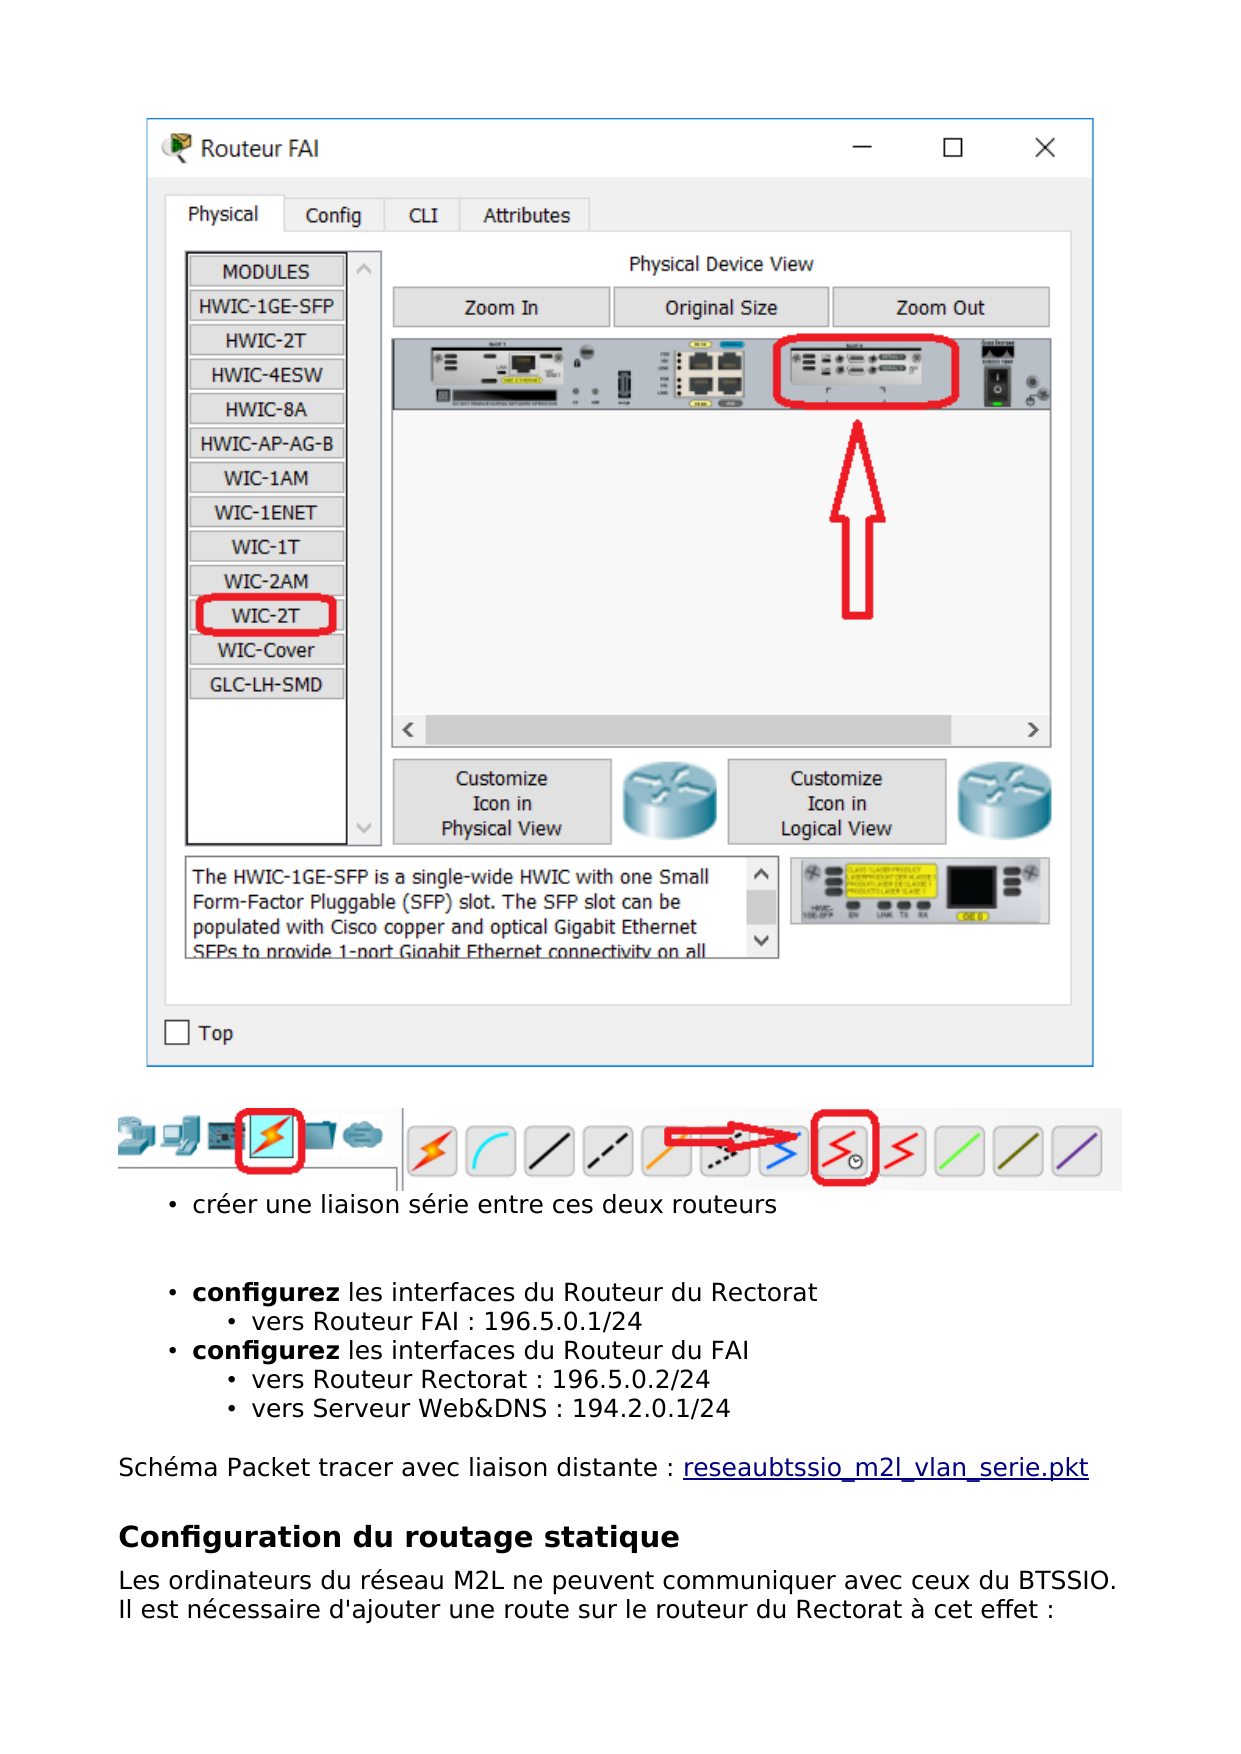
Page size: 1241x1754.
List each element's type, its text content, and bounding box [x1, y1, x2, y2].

list vers Serveur Web&DNS : 194.2.0.1/24 [236, 1394, 1122, 1424]
picture [118, 1108, 1123, 1191]
text Les ordinateurs du réseau M2L ne peuvent communiquer avec ceux du BTSSIO. Il est nécessaire d'ajouter une route sur le routeur du Rectorat à cet effet : [118, 1566, 1122, 1625]
list créer une liaison série entre ces deux routeurs [177, 1191, 1122, 1248]
list vers Routeur FAI : 196.5.0.1/24 [236, 1307, 1122, 1336]
list configurez les interfaces du Routeur du Rectorat [177, 1278, 1122, 1307]
list configurez les interfaces du Routeur du FAI [177, 1336, 1122, 1365]
subtitle Configuration du routage statique [118, 1520, 1122, 1554]
text Schéma Packet tracer avec liaison distante : reseaubtssio_m2l_vlan_serie.pkt [118, 1453, 1122, 1482]
list vers Routeur Rectorat : 196.5.0.2/24 [236, 1365, 1122, 1394]
picture [146, 118, 1094, 1067]
